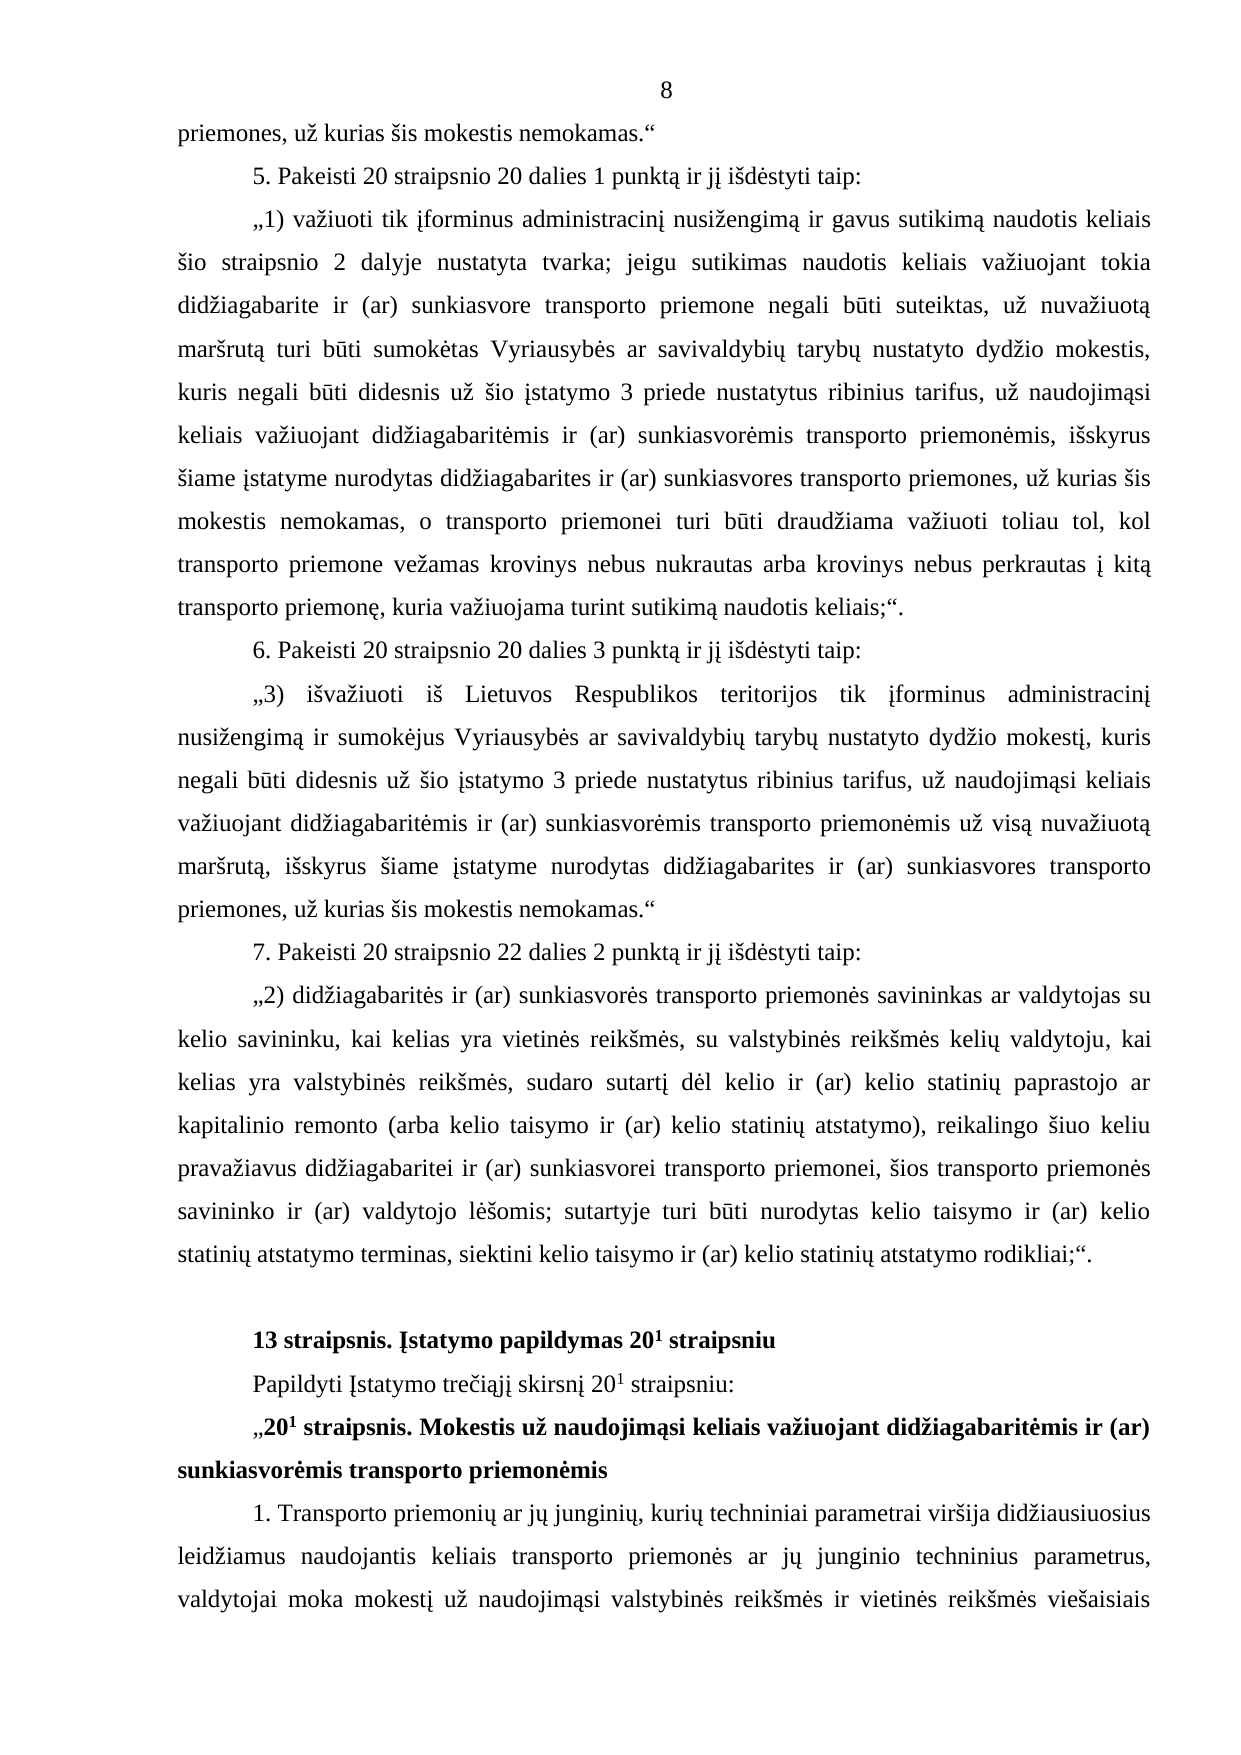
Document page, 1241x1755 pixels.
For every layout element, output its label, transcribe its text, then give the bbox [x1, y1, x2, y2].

text 5. Pakeisti 20 straipsnio 20 dalies 1 punktą ir jį išdėstyti taip: [177, 161, 1152, 190]
text priemones, už kurias šis mokestis nemokamas.“ [177, 118, 1152, 147]
text 7. Pakeisti 20 straipsnio 22 dalies 2 punktą ir jį išdėstyti taip: [177, 937, 1152, 966]
text „201 straipsnis. Mokestis už naudojimąsi keliais važiuojant didžiagabaritėmis ir (ar) sunkiasvorėmis transporto priemonėmis [177, 1412, 1152, 1484]
text Papildyti Įstatymo trečiąjį skirsnį 201 straipsniu: [177, 1369, 1152, 1397]
text 1. Transporto priemonių ar jų junginių, kurių techniniai parametrai viršija didžiausiuosius leidžiamus naudojantis keliais transporto priemonės ar jų junginio techninius parametrus, valdytojai moka mokestį už naudojimąsi valstybinės reikšmės ir vietinės reikšmės viešaisiais [177, 1498, 1152, 1613]
text „1) važiuoti tik įforminus administracinį nusižengimą ir gavus sutikimą naudotis keliais šio straipsnio 2 dalyje nustatyta tvarka; jeigu sutikimas naudotis keliais važiuojant tokia didžiagabarite ir (ar) sunkiasvore transporto priemone negali būti suteiktas, už nuvažiuotą maršrutą turi būti sumokėtas Vyriausybės ar savivaldybių tarybų nustatyto dydžio mokestis, kuris negali būti didesnis už šio įstatymo 3 priede nustatytus ribinius tarifus, už naudojimąsi keliais važiuojant didžiagabaritėmis ir (ar) sunkiasvorėmis transporto priemonėmis, išskyrus šiame įstatyme nurodytas didžiagabarites ir (ar) sunkiasvores transporto priemones, už kurias šis mokestis nemokamas, o transporto priemonei turi būti draudžiama važiuoti toliau tol, kol transporto priemone vežamas krovinys nebus nukrautas arba krovinys nebus perkrautas į kitą transporto priemonę, kuria važiuojama turint sutikimą naudotis keliais;“. [177, 204, 1152, 621]
text 6. Pakeisti 20 straipsnio 20 dalies 3 punktą ir jį išdėstyti taip: [177, 636, 1152, 664]
text „2) didžiagabaritės ir (ar) sunkiasvorės transporto priemonės savininkas ar valdytojas su kelio savininku, kai kelias yra vietinės reikšmės, su valstybinės reikšmės kelių valdytoju, kai kelias yra valstybinės reikšmės, sudaro sutartį dėl kelio ir (ar) kelio statinių paprastojo ar kapitalinio remonto (arba kelio taisymo ir (ar) kelio statinių atstatymo), reikalingo šiuo keliu pravažiavus didžiagabaritei ir (ar) sunkiasvorei transporto priemonei, šios transporto priemonės savininko ir (ar) valdytojo lėšomis; sutartyje turi būti nurodytas kelio taisymo ir (ar) kelio statinių atstatymo terminas, siektini kelio taisymo ir (ar) kelio statinių atstatymo rodikliai;“. [177, 981, 1152, 1268]
text „3) išvažiuoti iš Lietuvos Respublikos teritorijos tik įforminus administracinį nusižengimą ir sumokėjus Vyriausybės ar savivaldybių tarybų nustatyto dydžio mokestį, kuris negali būti didesnis už šio įstatymo 3 priede nustatytus ribinius tarifus, už naudojimąsi keliais važiuojant didžiagabaritėmis ir (ar) sunkiasvorėmis transporto priemonėmis už visą nuvažiuotą maršrutą, išskyrus šiame įstatyme nurodytas didžiagabarites ir (ar) sunkiasvores transporto priemones, už kurias šis mokestis nemokamas.“ [177, 679, 1152, 923]
text 13 straipsnis. Įstatymo papildymas 201 straipsniu [177, 1326, 1152, 1354]
